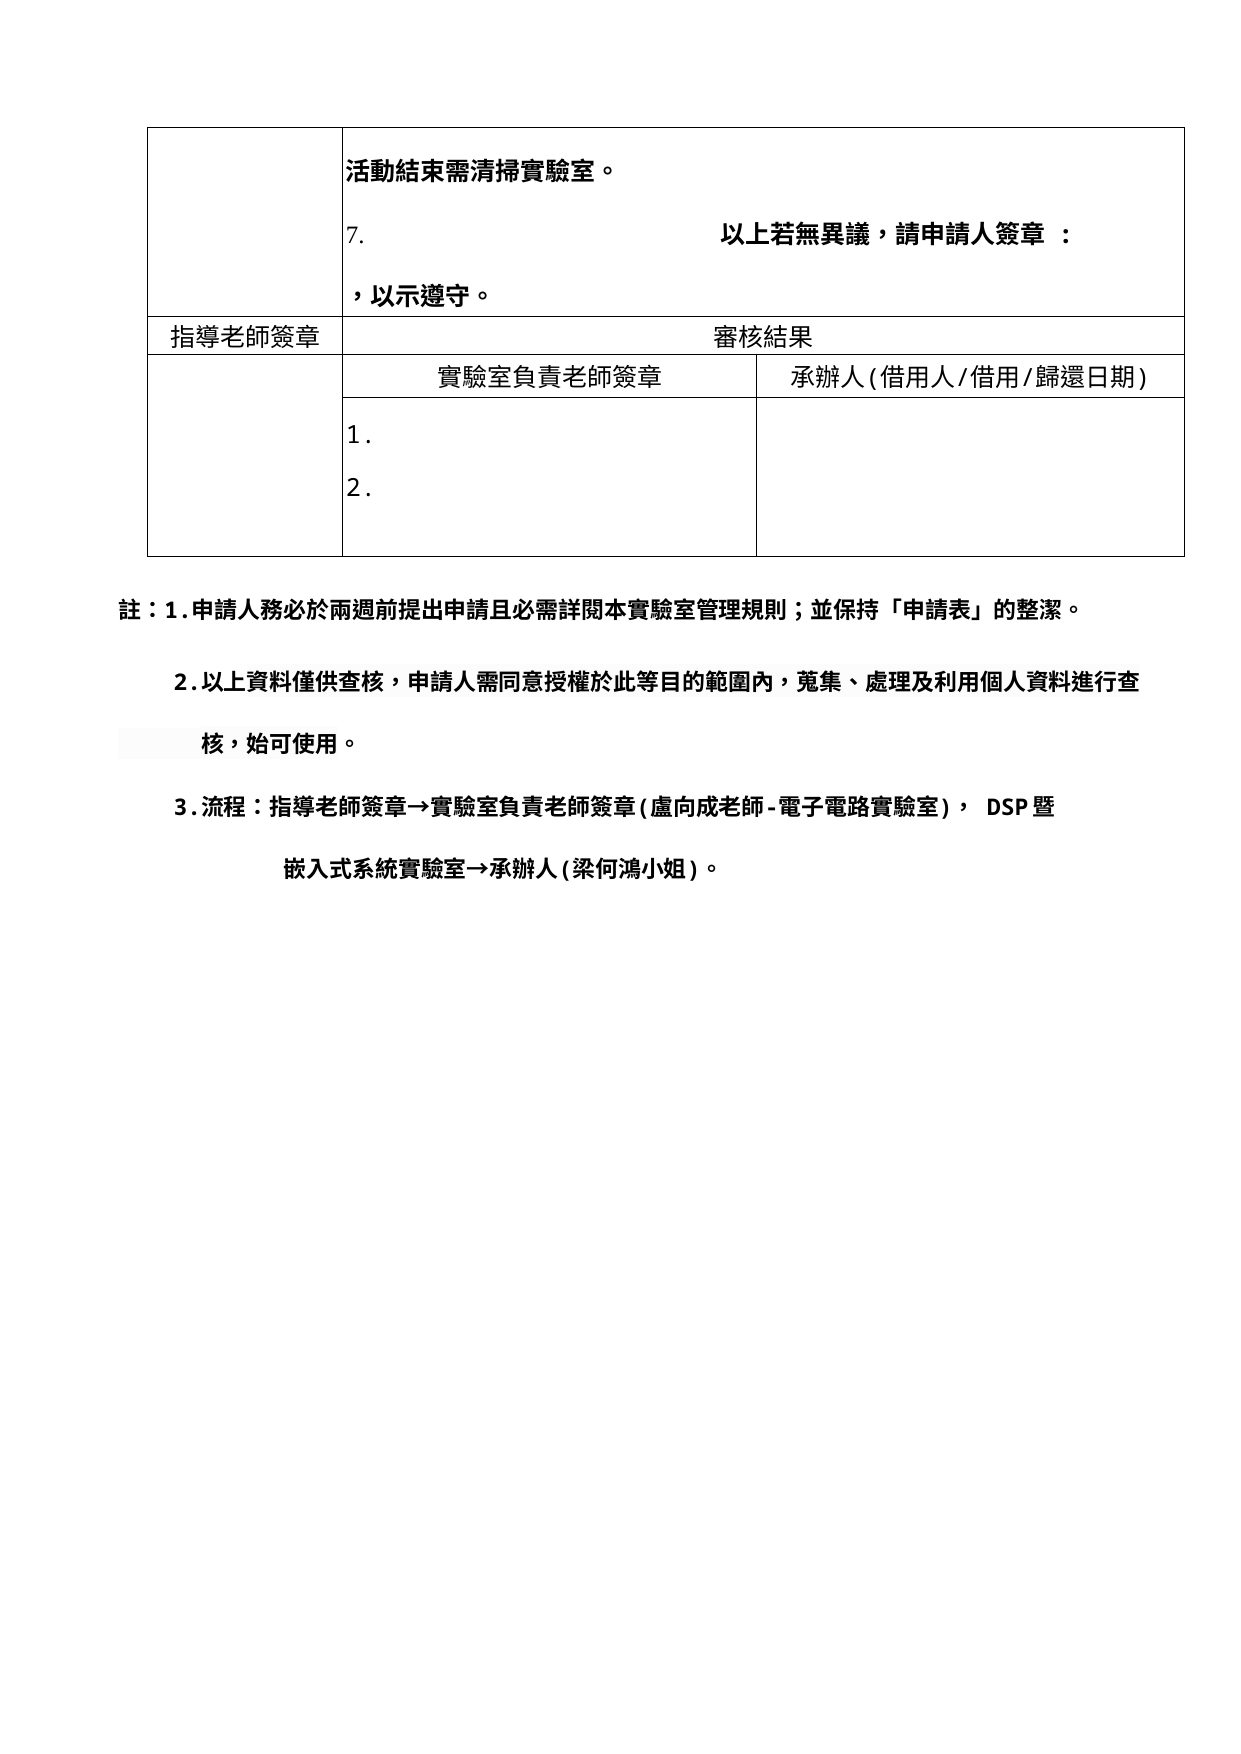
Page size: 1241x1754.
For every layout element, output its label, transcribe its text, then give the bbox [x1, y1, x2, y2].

table_cell 申請期間須遵守並填寫實驗室安全衛生工作守則承諾書。 電腦、示波器、基頻及射頻分析系統、電源供應器及電表各41台、 PRINTER 2台、LCR METER 4台(電子電路實驗室)。 電腦及顯示器各80台(DSP暨嵌入式系統實驗室)。 實驗室使用完畢儀器數量需相符，若有遺失以賠償相同財物為原則並依 「國有公用財產管理」辦理。 【助教】離開前務必關閉所有電源及確實將所有窗戶及門鎖上才能離開。 營隊活動務必附上企劃書(檢附詳細防疫規劃)及時間表，有不良記錄之使用者，本實驗室有拒絕提供服務之權利，營隊活動結束需清掃實驗室。 以上若無異議，請申請人簽章 : ，以示遵守。 [343, 128, 1184, 316]
table_cell [757, 398, 1184, 556]
table_cell 1. 2. [343, 398, 756, 556]
table_cell 審核結果 [343, 317, 1184, 354]
text 2.以上資料僅供查核，申請人需同意授權於此等目的範圍內，蒐集、處理及利用個人資料進行查 核，始可使用。 3.流程：指導老師簽章→實驗室負責老師簽章(盧向成老師-電子電路實驗室)， DSP暨 嵌入式系統實驗室→承辦人(梁何鴻小姐)。 [118, 638, 1152, 888]
table_cell 指導老師簽章 [148, 317, 342, 354]
text 註：1.申請人務必於兩週前提出申請且必需詳閱本實驗室管理規則；並保持「申請表」的整潔。 [118, 567, 1152, 629]
table_cell 承辦人(借用人/借用/歸還日期) [757, 355, 1184, 397]
table_cell [148, 128, 342, 316]
table_cell 實驗室負責老師簽章 [343, 355, 756, 397]
table_cell [148, 355, 342, 556]
